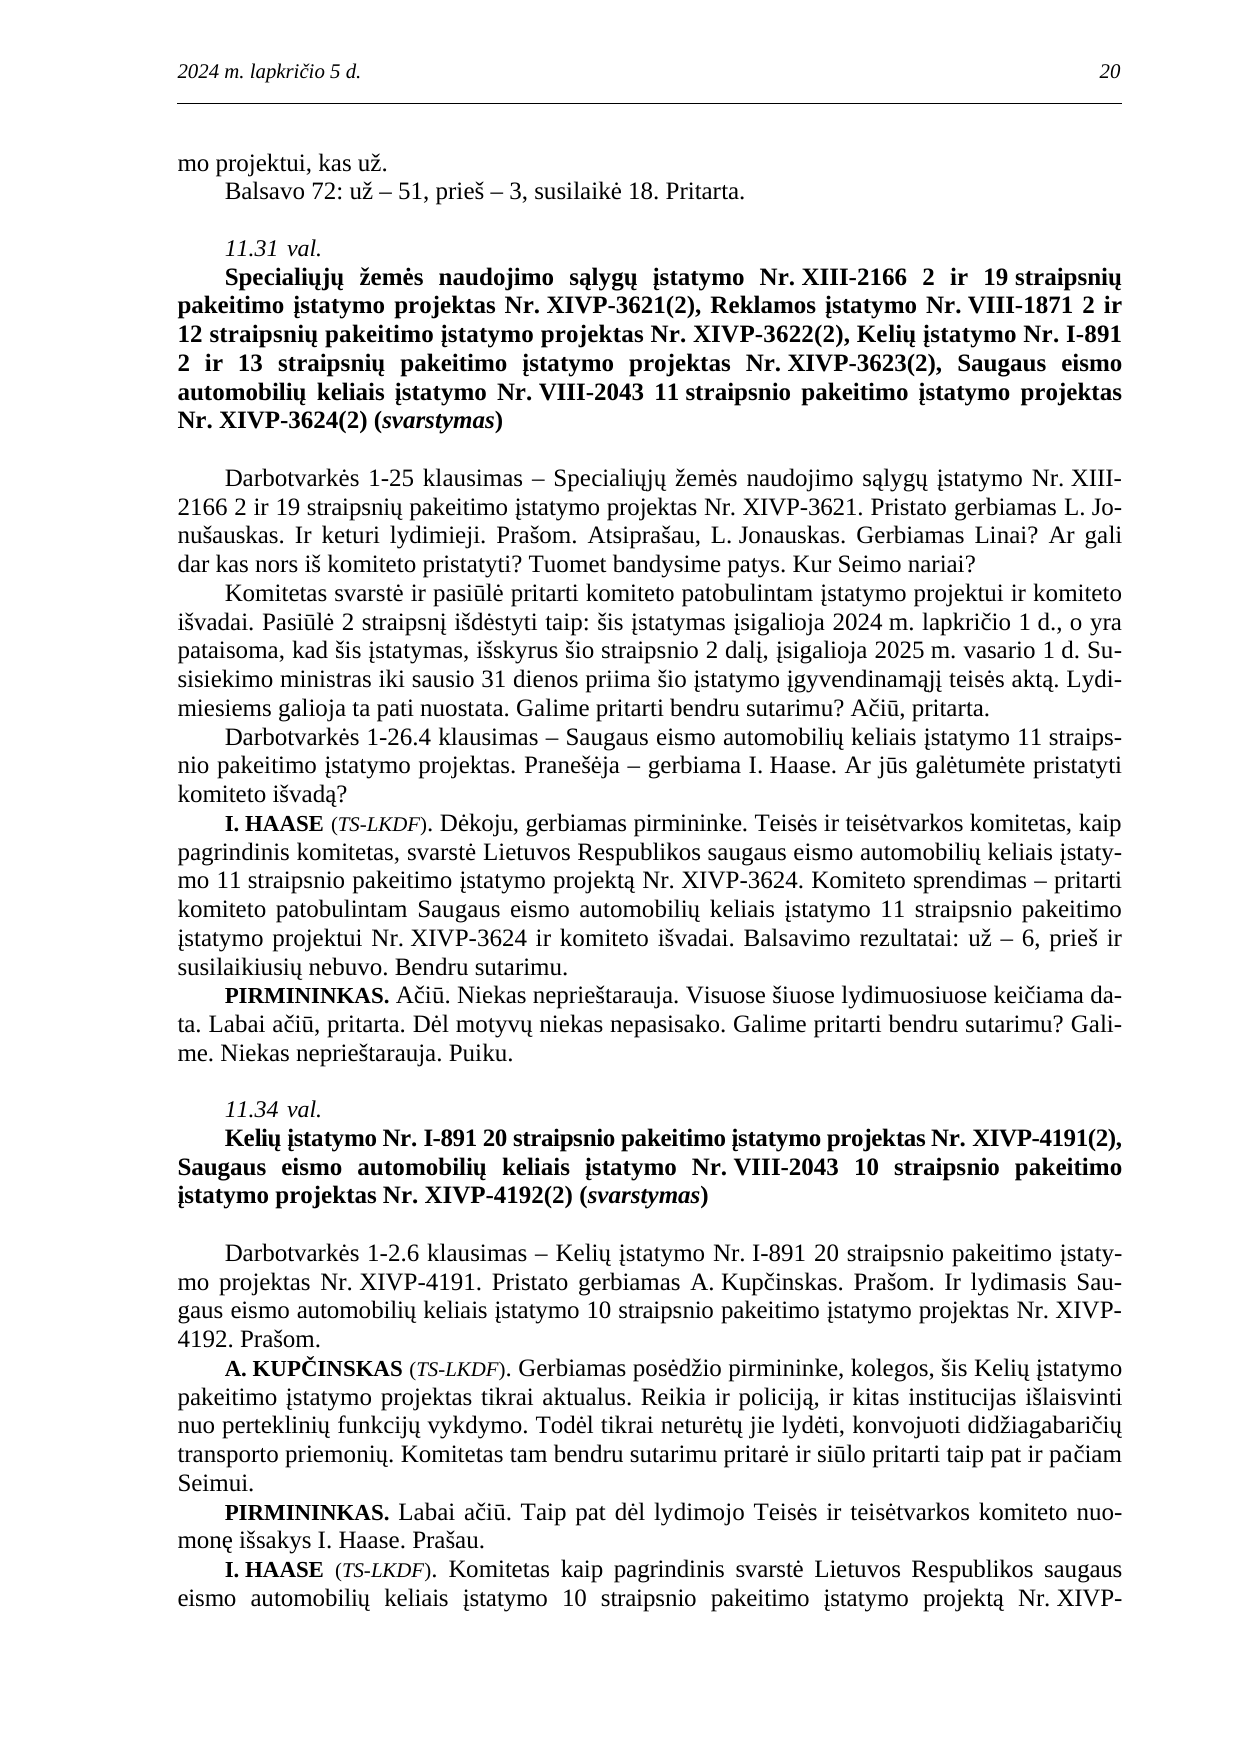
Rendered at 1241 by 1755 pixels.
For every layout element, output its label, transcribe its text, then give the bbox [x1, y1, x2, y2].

text Dar­bo­tvarkės 1-2.6 klau­si­mas – Ke­lių įsta­ty­mo Nr. I-891 20 straips­nio pa­kei­ti­mo įsta­ty­mo pro­jek­tas Nr. XIVP-4191. Pri­sta­to ger­bia­mas A. Kup­čins­kas. Pra­šom. Ir ly­di­ma­sis Sau­gaus eis­mo au­to­mo­bi­lių ke­liais įsta­ty­mo 10 straips­nio pa­kei­ti­mo įsta­ty­mo pro­jek­tas Nr. XIVP-4192. Pra­šom. [177, 1238, 1122, 1353]
text Dar­bo­tvarkės 1-26.4 klau­si­mas – Sau­gaus eis­mo au­to­mo­bi­lių ke­liais įsta­ty­mo 11 straips­nio pa­kei­ti­mo įsta­ty­mo pro­jek­tas. Pra­ne­šė­ja – ger­bia­ma I. Ha­a­se. Ar jūs ga­lė­tu­mė­te pri­sta­ty­ti ko­mi­te­to iš­va­dą? [177, 722, 1122, 808]
text I. HAASE (TS-LKDF). Dė­ko­ju, ger­bia­mas pir­mi­nin­ke. Tei­sės ir tei­sėt­var­kos ko­mi­te­tas, kaip pa­grin­di­nis ko­mi­te­tas, svars­tė Lie­tu­vos Res­pub­li­kos sau­gaus eis­mo au­to­mo­bi­lių ke­liais įsta­ty­mo 11 straips­nio pa­kei­ti­mo įsta­ty­mo pro­jek­tą Nr. XIVP-3624. Ko­mi­te­to spren­di­mas – pri­tar­ti ko­mi­te­to pa­to­bu­lin­tam Sau­gaus eis­mo au­to­mo­bi­lių ke­liais įsta­ty­mo 11 straips­nio pa­kei­ti­mo įsta­ty­mo pro­jek­tui Nr. XIVP-3624 ir ko­mi­te­to iš­va­dai. Bal­sa­vi­mo re­zul­ta­tai: už – 6, prieš ir su­si­lai­kiu­sių ne­bu­vo. Ben­dru su­ta­ri­mu. [177, 808, 1122, 980]
text Bal­sa­vo 72: už – 51, prieš – 3, su­si­lai­kė 18. Pri­tar­ta. [177, 176, 1122, 205]
text Dar­bo­tvarkės 1-25 klau­si­mas – Spe­cia­lių­jų že­mės nau­do­ji­mo są­ly­gų įsta­ty­mo Nr. XIII-2166 2 ir 19 straips­nių pa­kei­ti­mo įsta­ty­mo pro­jek­tas Nr. XIVP-3621. Pri­sta­to ger­bia­mas L. Jo­nu­šaus­kas. Ir ke­tu­ri ly­di­mie­ji. Pra­šom. At­si­pra­šau, L. Jo­naus­kas. Ger­bia­mas Li­nai? Ar ga­li dar kas nors iš ko­mi­te­to pri­sta­ty­ti? Tuo­met ban­dy­si­me pa­tys. Kur Sei­mo na­riai? [177, 463, 1122, 578]
text 11.31 val. [224, 234, 1122, 262]
text Ko­mi­te­tas svars­tė ir pa­siū­lė pri­tar­ti ko­mi­te­to pa­to­bu­lin­tam įsta­ty­mo pro­jek­tui ir ko­mi­te­to iš­va­dai. Pa­siū­lė 2 straips­nį iš­dės­ty­ti taip: šis įsta­ty­mas įsi­ga­lio­ja 2024 m. lap­kri­čio 1 d., o yra pa­tai­so­ma, kad šis įsta­ty­mas, iš­sky­rus šio straips­nio 2 da­lį, įsi­ga­lio­ja 2025 m. va­sa­rio 1 d. Su­si­sie­ki­mo mi­nist­ras iki sau­sio 31 die­nos pri­ima šio įsta­ty­mo įgy­ven­di­na­mą­jį tei­sės ak­tą. Ly­di­mie­siems ga­lio­ja ta pa­ti nuo­sta­ta. Ga­li­me pri­tar­ti ben­dru su­ta­ri­mu? Ačiū, pri­tar­ta. [177, 578, 1122, 722]
text 11.34 val. [224, 1095, 1122, 1123]
text PIRMININKAS. La­bai ačiū. Taip pat dėl ly­di­mo­jo Tei­sės ir tei­sėt­var­kos ko­mi­te­to nuo­mo­nę iš­sa­kys I. Ha­a­se. Pra­šau. [177, 1497, 1122, 1554]
text PIRMININKAS. Ačiū. Nie­kas ne­pri­eš­ta­rau­ja. Vi­suo­se šiuo­se ly­di­muo­siuo­se kei­čia­ma da­ta. La­bai ačiū, pri­tar­ta. Dėl mo­ty­vų nie­kas ne­pa­si­sa­ko. Ga­li­me pri­tar­ti ben­dru su­ta­ri­mu? Ga­li­me. Nie­kas ne­pri­eš­ta­rau­ja. Pui­ku. [177, 980, 1122, 1067]
text I. HAASE (TS-LKDF). Ko­mi­te­tas kaip pa­grin­di­nis svars­tė Lie­tu­vos Res­pub­li­kos sau­gaus eis­mo au­to­mo­bi­lių ke­liais įsta­ty­mo 10 straips­nio pa­kei­ti­mo įsta­ty­mo pro­jek­tą Nr. XIVP- [177, 1554, 1122, 1612]
text Ke­lių įsta­ty­mo Nr. I-891 20 straips­nio pa­kei­ti­mo įsta­ty­mo pro­jek­tas Nr. XIVP-4191(2), Sau­gaus eis­mo au­to­mo­bi­lių ke­liais įsta­ty­mo Nr. VIII-2043 10 straips­nio pa­kei­ti­mo įstaty­mo pro­jek­tas Nr. XIVP-4192(2) (svars­ty­mas) [177, 1123, 1122, 1209]
text mo pro­jek­tui, kas už. [177, 148, 1122, 176]
text Spe­cia­lių­jų že­mės nau­do­ji­mo są­ly­gų įsta­ty­mo Nr. XIII-2166 2 ir 19 straips­nių pakeiti­mo įsta­ty­mo pro­jek­tas Nr. XIVP-3621(2), Re­kla­mos įsta­ty­mo Nr. VIII-1871 2 ir 12 straips­nių pa­kei­ti­mo įsta­ty­mo pro­jek­tas Nr. XIVP-3622(2), Ke­lių įsta­ty­mo Nr. I-891 2 ir 13 straips­nių pa­kei­ti­mo įsta­ty­mo pro­jek­tas Nr. XIVP-3623(2), Sau­gaus eis­mo automo­bi­lių ke­liais įsta­ty­mo Nr. VIII-2043 11 straips­nio pa­kei­ti­mo įsta­ty­mo pro­jek­tas Nr. XIVP-3624(2) (svars­ty­mas) [177, 262, 1122, 434]
text A. KUPČINSKAS (TS-LKDF). Ger­bia­mas po­sė­džio pir­mi­nin­ke, ko­le­gos, šis Ke­lių įsta­ty­mo pa­kei­ti­mo įsta­ty­mo pro­jek­tas tik­rai ak­tu­a­lus. Rei­kia ir po­li­ci­ją, ir ki­tas ins­ti­tu­ci­jas iš­lais­vin­ti nuo per­tek­li­nių funk­ci­jų vyk­dy­mo. To­dėl tik­rai ne­tu­rė­tų jie ly­dė­ti, kon­vo­juo­ti di­džia­ga­ba­ri­čių trans­por­to prie­mo­nių. Ko­mi­te­tas tam ben­dru su­ta­ri­mu pri­ta­rė ir siū­lo pri­tar­ti taip pat ir pa­čiam Sei­mui. [177, 1353, 1122, 1497]
